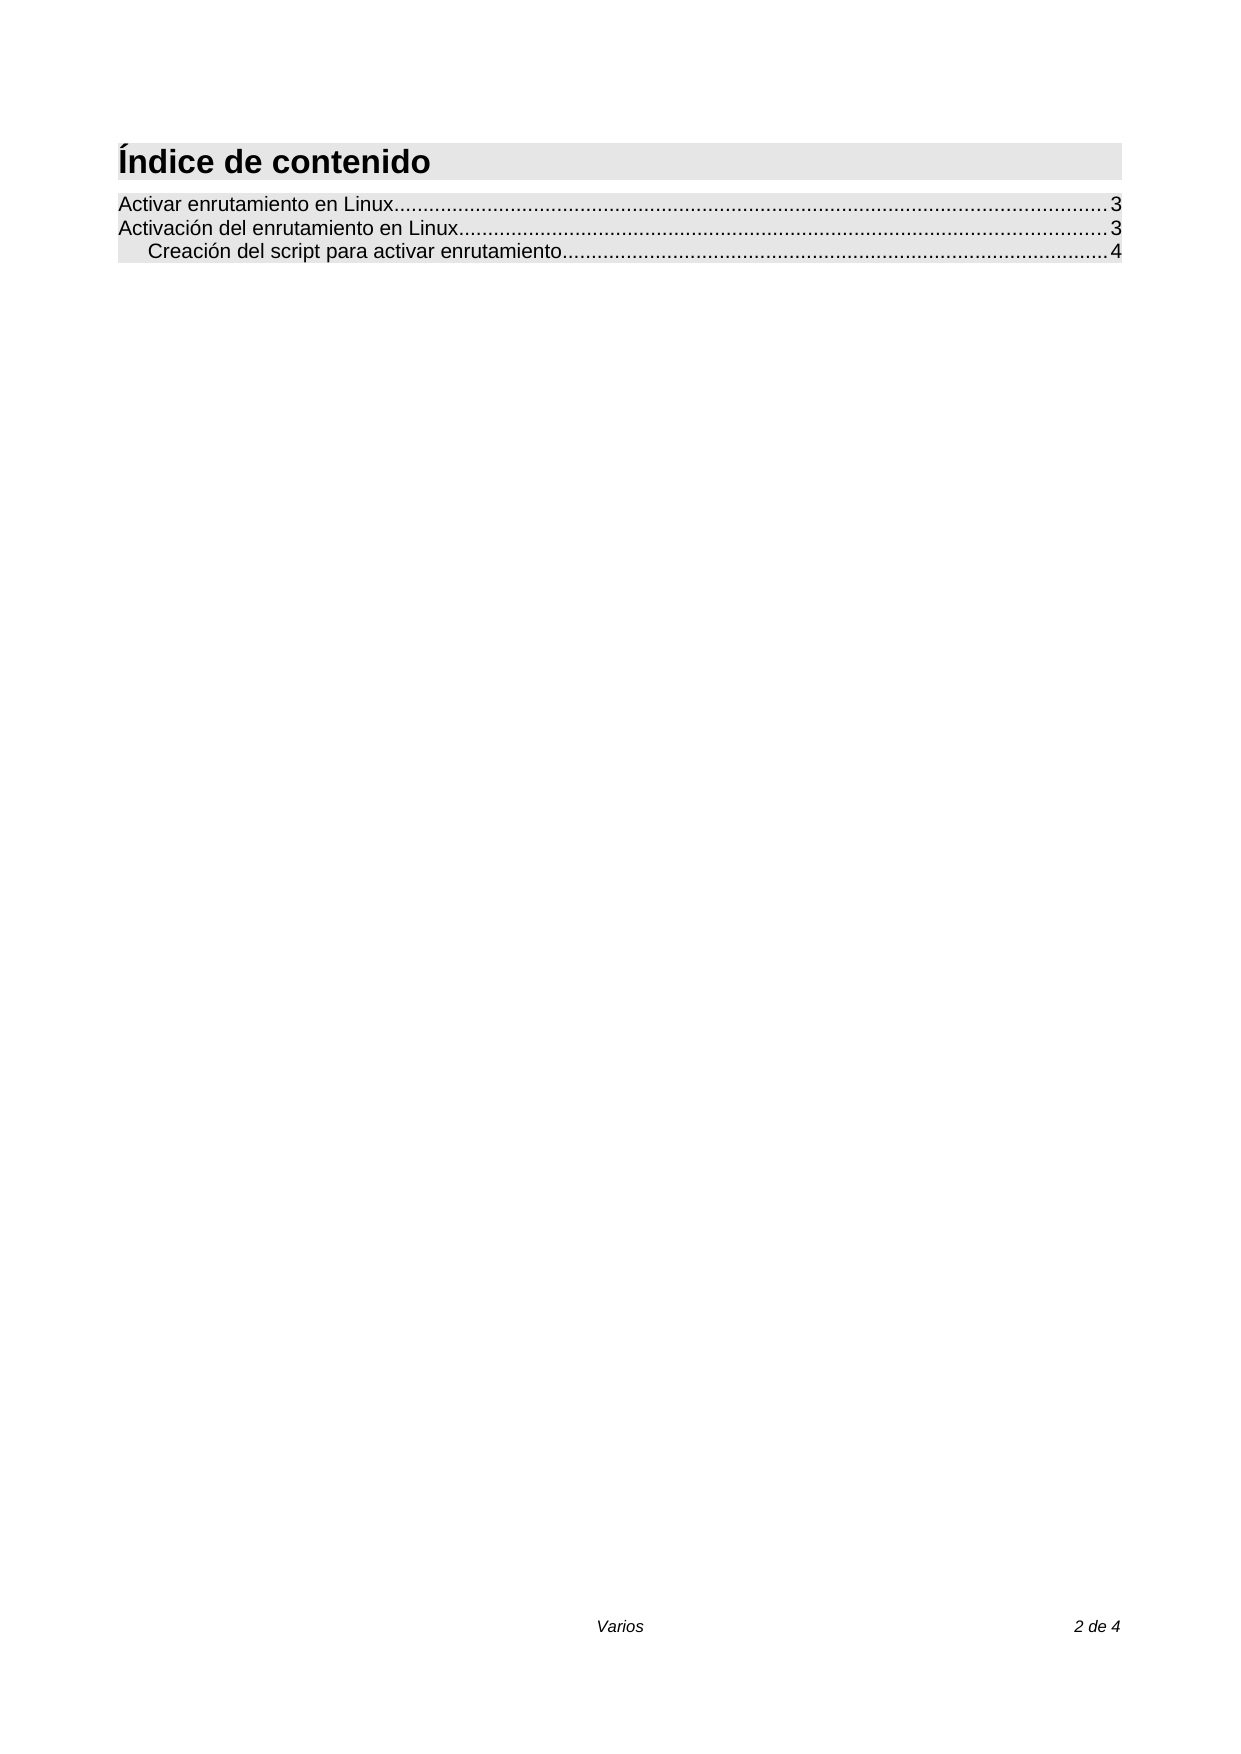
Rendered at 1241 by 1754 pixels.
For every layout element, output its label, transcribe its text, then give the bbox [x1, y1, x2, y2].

text Activación del enrutamiento en Linux 3 [118, 216, 1122, 239]
text Activar enrutamiento en Linux 3 [118, 193, 1122, 216]
text Creación del script para activar enrutamiento 4 [148, 239, 1122, 263]
subtitle Índice de contenido [118, 143, 1122, 180]
